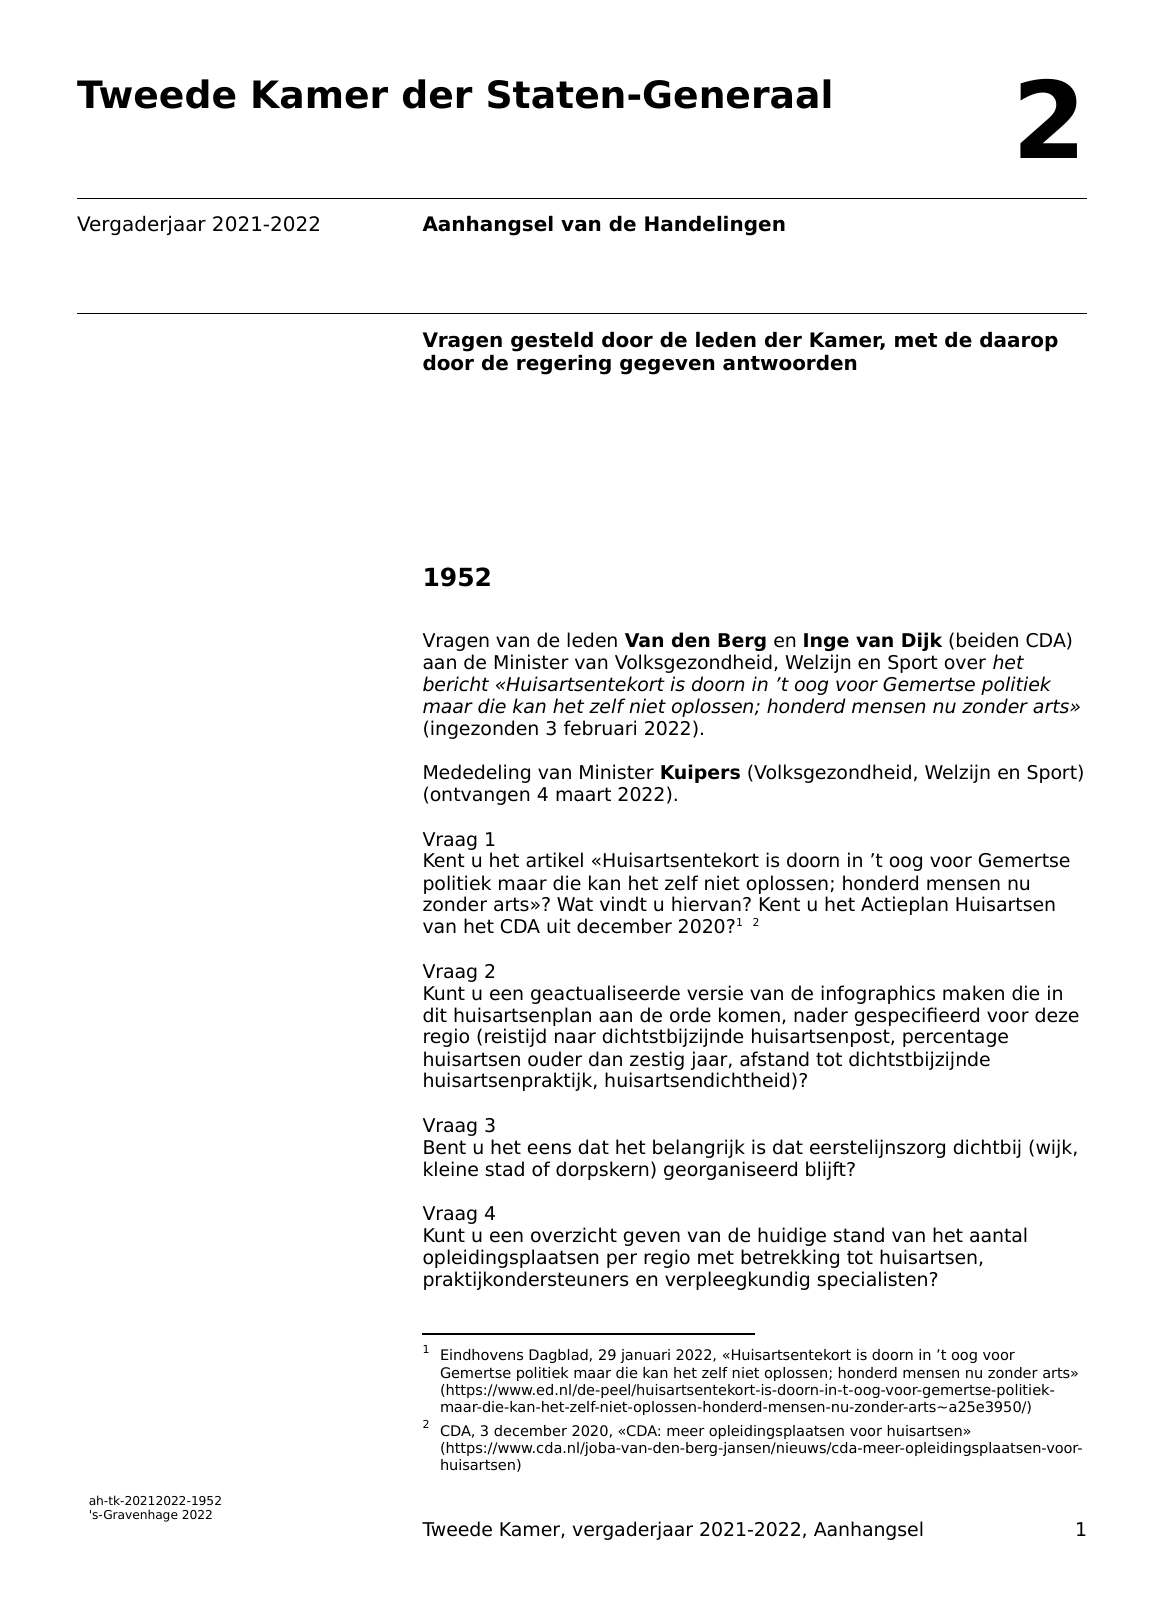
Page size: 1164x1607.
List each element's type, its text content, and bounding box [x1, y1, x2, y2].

text Vraag 3 [422, 1114, 1087, 1137]
text Mededeling van Minister Kuipers (Volksgezondheid, Welzijn en Sport) (ontvangen 4 maart 2022). [422, 762, 1087, 806]
text Vraag 1 [422, 828, 1087, 850]
text Kunt u een overzicht geven van de huidige stand van het aantal opleidingsplaatsen per regio met betrekking tot huisartsen, praktijkondersteuners en verpleegkundig specialisten? [422, 1225, 1087, 1291]
text Bent u het eens dat het belangrijk is dat eerstelijnszorg dichtbij (wijk, kleine stad of dorpskern) georganiseerd blijft? [422, 1137, 1087, 1181]
text 's-Gravenhage 2022 [88, 1508, 323, 1522]
table_cell Vragen gesteld door de leden der Kamer, met de daarop door de regering gegeven antwoorden [422, 314, 1087, 375]
text Vraag 2 [422, 961, 1087, 982]
text Eindhovens Dagblad, 29 januari 2022, «Huisartsentekort is doorn in ’t oog voor Gemertse politiek maar die kan het zelf niet oplossen; honderd mensen nu zonder arts» (https://www.ed.nl/de-peel/huisartsentekort-is-doorn-in-t-oog-voor-gemertse-politiek-maar-die-kan-het-zelf-niet-oplossen-honderd-mensen-nu-zonder-arts~a25e3950/) [422, 1343, 1087, 1416]
table_cell [77, 314, 422, 375]
table_cell Vergaderjaar 2021-2022 [77, 199, 422, 313]
table_header 2 [886, 59, 1087, 198]
text Kent u het artikel «Huisartsentekort is doorn in ’t oog voor Gemertse politiek maar die kan het zelf niet oplossen; honderd mensen nu zonder arts»? Wat vindt u hiervan? Kent u het Actieplan Huisartsen van het CDA uit december 2020? [422, 850, 1087, 938]
text Kunt u een geactualiseerde versie van de infographics maken die in dit huisartsenplan aan de orde komen, nader gespecifieerd voor deze regio (reistijd naar dichtstbijzijnde huisartsenpost, percentage huisartsen ouder dan zestig jaar, afstand tot dichtstbijzijnde huisartsenpraktijk, huisartsendichtheid)? [422, 982, 1087, 1092]
text ah-tk-20212022-1952 [88, 1494, 323, 1508]
text Vraag 4 [422, 1203, 1087, 1225]
text Vragen van de leden Van den Berg en Inge van Dijk (beiden CDA) aan de Minister van Volksgezondheid, Welzijn en Sport over het bericht «Huisartsentekort is doorn in ’t oog voor Gemertse politiek maar die kan het zelf niet oplossen; honderd mensen nu zonder arts» (ingezonden 3 februari 2022). [422, 630, 1087, 740]
text CDA, 3 december 2020, «CDA: meer opleidingsplaatsen voor huisartsen» (https://www.cda.nl/joba-van-den-berg-jansen/nieuws/cda-meer-opleidingsplaatsen-voor-huisartsen) [422, 1418, 1087, 1474]
table_cell Aanhangsel van de Handelingen [422, 199, 1087, 313]
table_header Tweede Kamer der Staten-Generaal [77, 59, 886, 198]
text 1952 [422, 563, 1087, 592]
